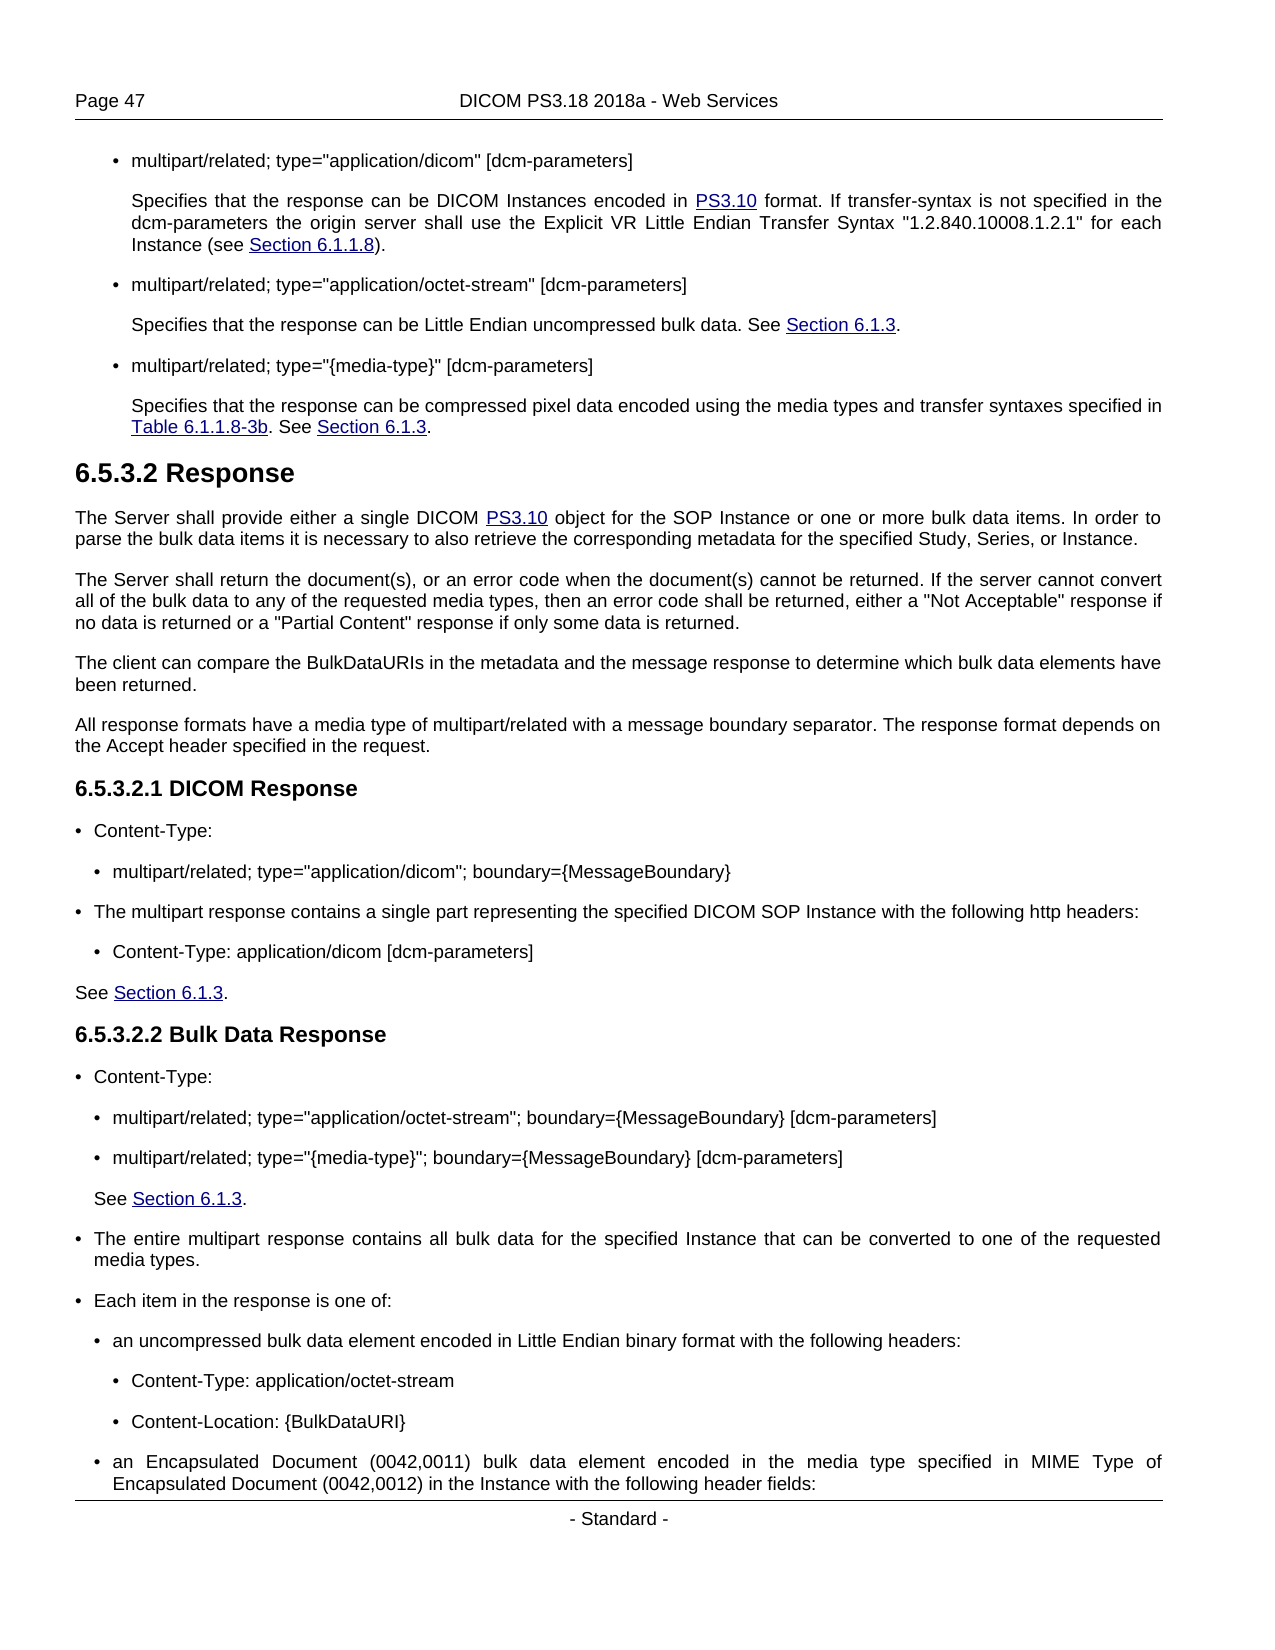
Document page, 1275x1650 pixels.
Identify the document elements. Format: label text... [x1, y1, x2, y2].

text All response formats have a media type of multipart/related with a message boundary separator. The response format depends on the Accept header specified in the request. [75, 714, 1162, 757]
list Specifies that the response can be DICOM Instances encoded in PS3.10 format. If transfer-syntax is not specified in the dcm-parameters the origin server shall use the Explicit VR Little Endian Transfer Syntax "1.2.840.10008.1.2.1" for each Instance (see Section 6.1.1.8). [112, 190, 1162, 255]
list Content-Type: application/dicom [dcm-parameters] [94, 941, 1162, 963]
text 6.5.3.2.2 Bulk Data Response [75, 1022, 1162, 1048]
text See Section 6.1.3. [75, 981, 1162, 1003]
list Content-Type: application/octet-stream [112, 1370, 1162, 1392]
list Specifies that the response can be Little Endian uncompressed bulk data. See Section 6.1.3. [112, 314, 1162, 336]
list an uncompressed bulk data element encoded in Little Endian binary format with the following headers: [94, 1330, 1162, 1351]
list Content-Type: [75, 1066, 1162, 1088]
text The Server shall return the document(s), or an error code when the document(s) cannot be returned. If the server cannot convert all of the bulk data to any of the requested media types, then an error code shall be returned, either a "Not Acceptable" response if no data is returned or a "Partial Content" response if only some data is returned. [75, 568, 1162, 633]
text 6.5.3.2 Response [75, 457, 1162, 488]
list an Encapsulated Document (0042,0011) bulk data element encoded in the media type specified in MIME Type of Encapsulated Document (0042,0012) in the Instance with the following header fields: [94, 1451, 1162, 1494]
text 6.5.3.2.1 DICOM Response [75, 776, 1162, 801]
list Specifies that the response can be compressed pixel data encoded using the media types and transfer syntaxes specified in Table 6.1.1.8-3b. See Section 6.1.3. [112, 395, 1162, 438]
list The multipart response contains a single part representing the specified DICOM SOP Instance with the following http headers: [75, 901, 1162, 922]
text The Server shall provide either a single DICOM PS3.10 object for the SOP Instance or one or more bulk data items. In order to parse the bulk data items it is necessary to also retrieve the corresponding metadata for the specified Study, Series, or Instance. [75, 507, 1162, 550]
text The client can compare the BulkDataURIs in the metadata and the message response to determine which bulk data elements have been returned. [75, 652, 1162, 695]
list multipart/related; type="application/dicom"; boundary={MessageBoundary} [94, 861, 1162, 882]
list multipart/related; type="application/dicom" [dcm-parameters] [112, 150, 1162, 172]
list See Section 6.1.3. [75, 1187, 1162, 1209]
list Each item in the response is one of: [75, 1289, 1162, 1311]
list multipart/related; type="{media-type}"; boundary={MessageBoundary} [dcm-parameters] [94, 1147, 1162, 1168]
list multipart/related; type="{media-type}" [dcm-parameters] [112, 354, 1162, 376]
list multipart/related; type="application/octet-stream" [dcm-parameters] [112, 274, 1162, 295]
list Content-Location: {BulkDataURI} [112, 1410, 1162, 1432]
list The entire multipart response contains all bulk data for the specified Instance that can be converted to one of the requested media types. [75, 1228, 1162, 1271]
list multipart/related; type="application/octet-stream"; boundary={MessageBoundary} [dcm-parameters] [94, 1107, 1162, 1128]
list Content-Type: [75, 820, 1162, 842]
